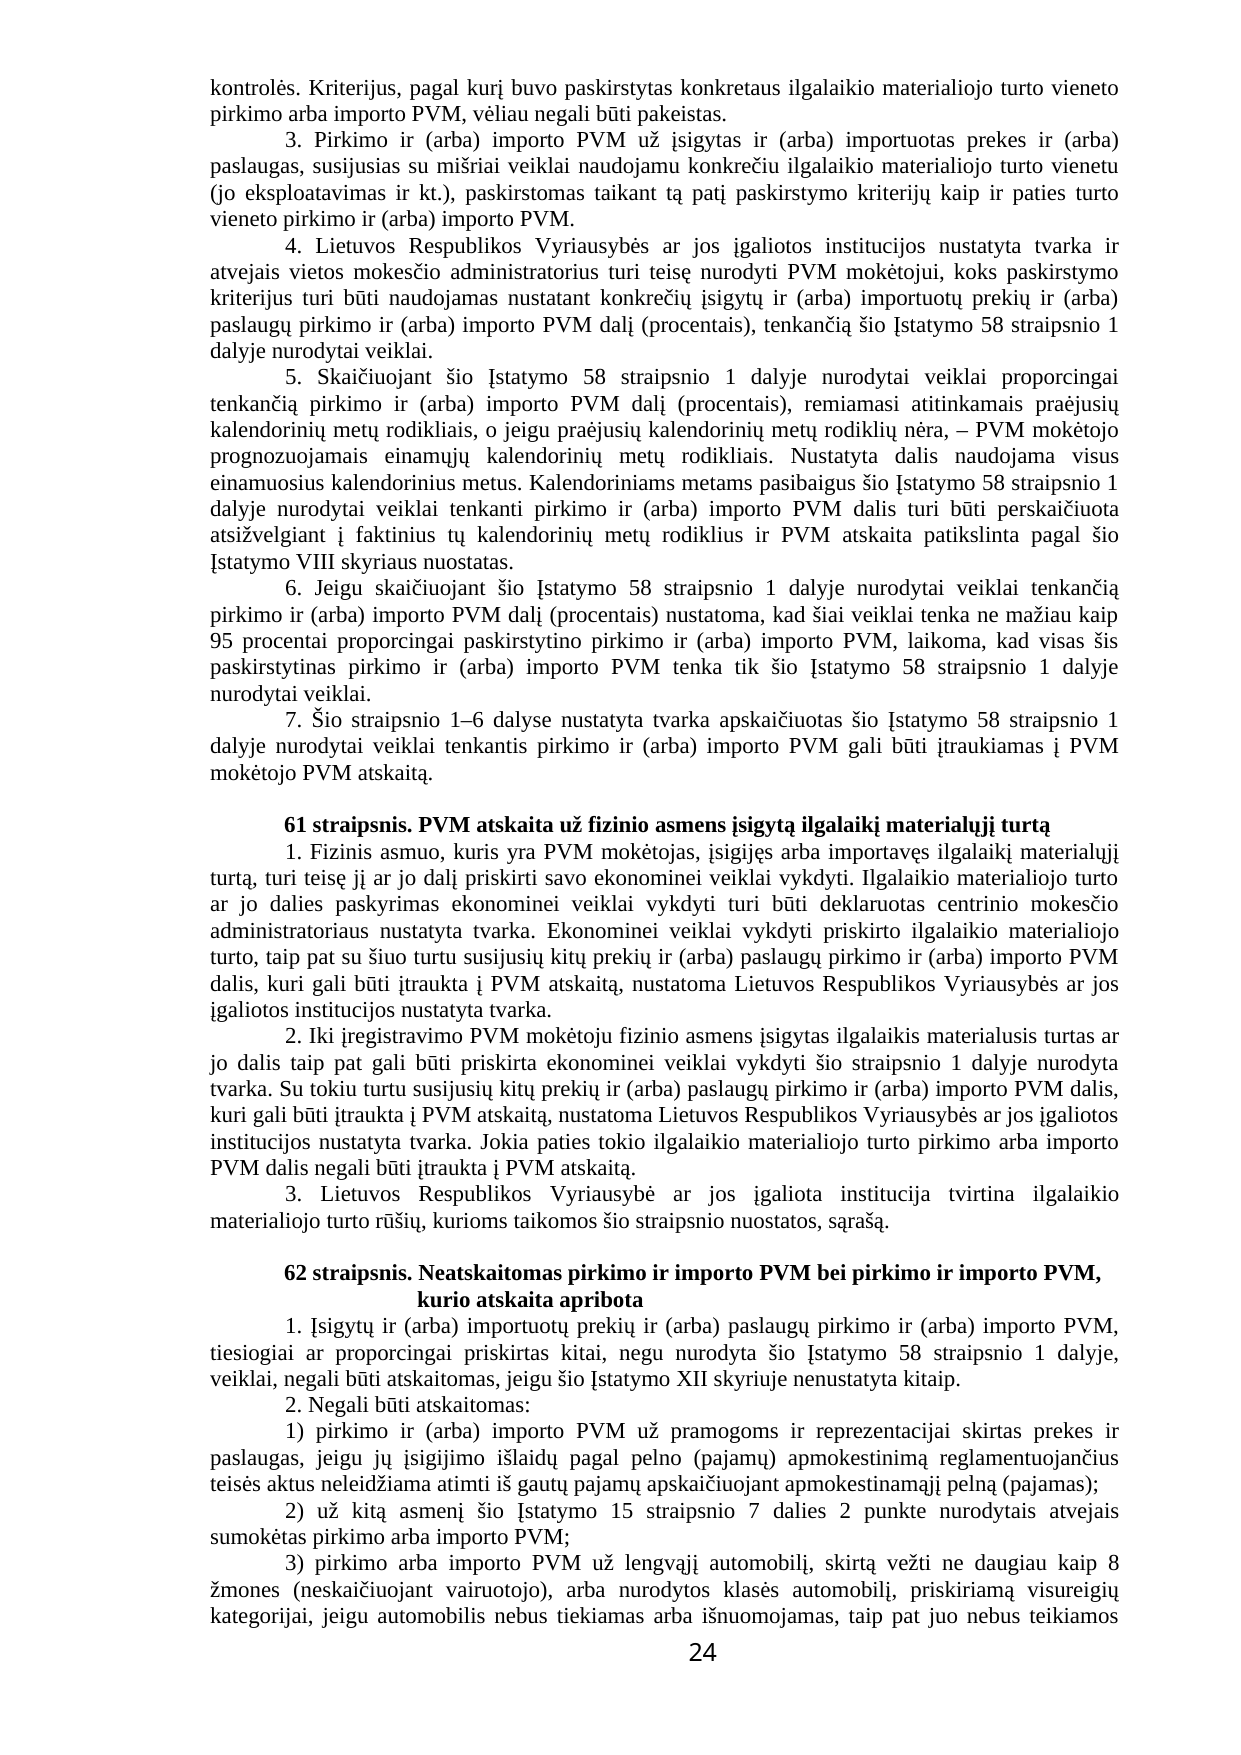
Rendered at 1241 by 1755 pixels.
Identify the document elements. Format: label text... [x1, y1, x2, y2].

text 4. Lietuvos Respublikos Vyriausybės ar jos įgaliotos institucijos nustatyta tvarka ir atvejais vietos mokesčio administratorius turi teisę nurodyti PVM mokėtojui, koks paskirstymo kriterijus turi būti naudojamas nustatant konkrečių įsigytų ir (arba) importuotų prekių ir (arba) paslaugų pirkimo ir (arba) importo PVM dalį (procentais), tenkančią šio Įstatymo 58 straipsnio 1 dalyje nurodytai veiklai. [210, 232, 1120, 363]
text 61 straipsnis. PVM atskaita už fizinio asmens įsigytą ilgalaikį materialųjį turtą [210, 811, 1120, 838]
text 3. Pirkimo ir (arba) importo PVM už įsigytas ir (arba) importuotas prekes ir (arba) paslaugas, susijusias su mišriai veiklai naudojamu konkrečiu ilgalaikio materialiojo turto vienetu (jo eksploatavimas ir kt.), paskirstomas taikant tą patį paskirstymo kriterijų kaip ir paties turto vieneto pirkimo ir (arba) importo PVM. [210, 126, 1120, 232]
text 7. Šio straipsnio 1–6 dalyse nustatyta tvarka apskaičiuotas šio Įstatymo 58 straipsnio 1 dalyje nurodytai veiklai tenkantis pirkimo ir (arba) importo PVM gali būti įtraukiamas į PVM mokėtojo PVM atskaitą. [210, 706, 1120, 785]
text 1) pirkimo ir (arba) importo PVM už pramogoms ir reprezentacijai skirtas prekes ir paslaugas, jeigu jų įsigijimo išlaidų pagal pelno (pajamų) apmokestinimą reglamentuojančius teisės aktus neleidžiama atimti iš gautų pajamų apskaičiuojant apmokestinamąjį pelną (pajamas); [210, 1418, 1120, 1497]
text 3. Lietuvos Respublikos Vyriausybė ar jos įgaliota institucija tvirtina ilgalaikio materialiojo turto rūšių, kurioms taikomos šio straipsnio nuostatos, sąrašą. [210, 1180, 1120, 1233]
text 6. Jeigu skaičiuojant šio Įstatymo 58 straipsnio 1 dalyje nurodytai veiklai tenkančią pirkimo ir (arba) importo PVM dalį (procentais) nustatoma, kad šiai veiklai tenka ne mažiau kaip 95 procentai proporcingai paskirstytino pirkimo ir (arba) importo PVM, laikoma, kad visas šis paskirstytinas pirkimo ir (arba) importo PVM tenka tik šio Įstatymo 58 straipsnio 1 dalyje nurodytai veiklai. [210, 574, 1120, 706]
text 1. Įsigytų ir (arba) importuotų prekių ir (arba) paslaugų pirkimo ir (arba) importo PVM, tiesiogiai ar proporcingai priskirtas kitai, negu nurodyta šio Įstatymo 58 straipsnio 1 dalyje, veiklai, negali būti atskaitomas, jeigu šio Įstatymo XII skyriuje nenustatyta kitaip. [210, 1312, 1120, 1391]
text 2) už kitą asmenį šio Įstatymo 15 straipsnio 7 dalies 2 punkte nurodytais atvejais sumokėtas pirkimo arba importo PVM; [210, 1497, 1120, 1549]
text 2. Iki įregistravimo PVM mokėtoju fizinio asmens įsigytas ilgalaikis materialusis turtas ar jo dalis taip pat gali būti priskirta ekonominei veiklai vykdyti šio straipsnio 1 dalyje nurodyta tvarka. Su tokiu turtu susijusių kitų prekių ir (arba) paslaugų pirkimo ir (arba) importo PVM dalis, kuri gali būti įtraukta į PVM atskaitą, nustatoma Lietuvos Respublikos Vyriausybės ar jos įgaliotos institucijos nustatyta tvarka. Jokia paties tokio ilgalaikio materialiojo turto pirkimo arba importo PVM dalis negali būti įtraukta į PVM atskaitą. [210, 1022, 1120, 1180]
text kurio atskaita apribota [210, 1286, 1120, 1312]
text 2. Negali būti atskaitomas: [210, 1391, 1120, 1418]
text kontrolės. Kriterijus, pagal kurį buvo paskirstytas konkretaus ilgalaikio materialiojo turto vieneto pirkimo arba importo PVM, vėliau negali būti pakeistas. [210, 73, 1120, 126]
text 62 straipsnis. Neatskaitomas pirkimo ir importo PVM bei pirkimo ir importo PVM, [210, 1259, 1120, 1286]
text 1. Fizinis asmuo, kuris yra PVM mokėtojas, įsigijęs arba importavęs ilgalaikį materialųjį turtą, turi teisę jį ar jo dalį priskirti savo ekonominei veiklai vykdyti. Ilgalaikio materialiojo turto ar jo dalies paskyrimas ekonominei veiklai vykdyti turi būti deklaruotas centrinio mokesčio administratoriaus nustatyta tvarka. Ekonominei veiklai vykdyti priskirto ilgalaikio materialiojo turto, taip pat su šiuo turtu susijusių kitų prekių ir (arba) paslaugų pirkimo ir (arba) importo PVM dalis, kuri gali būti įtraukta į PVM atskaitą, nustatoma Lietuvos Respublikos Vyriausybės ar jos įgaliotos institucijos nustatyta tvarka. [210, 838, 1120, 1022]
text 5. Skaičiuojant šio Įstatymo 58 straipsnio 1 dalyje nurodytai veiklai proporcingai tenkančią pirkimo ir (arba) importo PVM dalį (procentais), remiamasi atitinkamais praėjusių kalendorinių metų rodikliais, o jeigu praėjusių kalendorinių metų rodiklių nėra, – PVM mokėtojo prognozuojamais einamųjų kalendorinių metų rodikliais. Nustatyta dalis naudojama visus einamuosius kalendorinius metus. Kalendoriniams metams pasibaigus šio Įstatymo 58 straipsnio 1 dalyje nurodytai veiklai tenkanti pirkimo ir (arba) importo PVM dalis turi būti perskaičiuota atsižvelgiant į faktinius tų kalendorinių metų rodiklius ir PVM atskaita patikslinta pagal šio Įstatymo VIII skyriaus nuostatas. [210, 363, 1120, 574]
text 3) pirkimo arba importo PVM už lengvąjį automobilį, skirtą vežti ne daugiau kaip 8 žmones (neskaičiuojant vairuotojo), arba nurodytos klasės automobilį, priskiriamą visureigių kategorijai, jeigu automobilis nebus tiekiamas arba išnuomojamas, taip pat juo nebus teikiamos [210, 1549, 1120, 1628]
